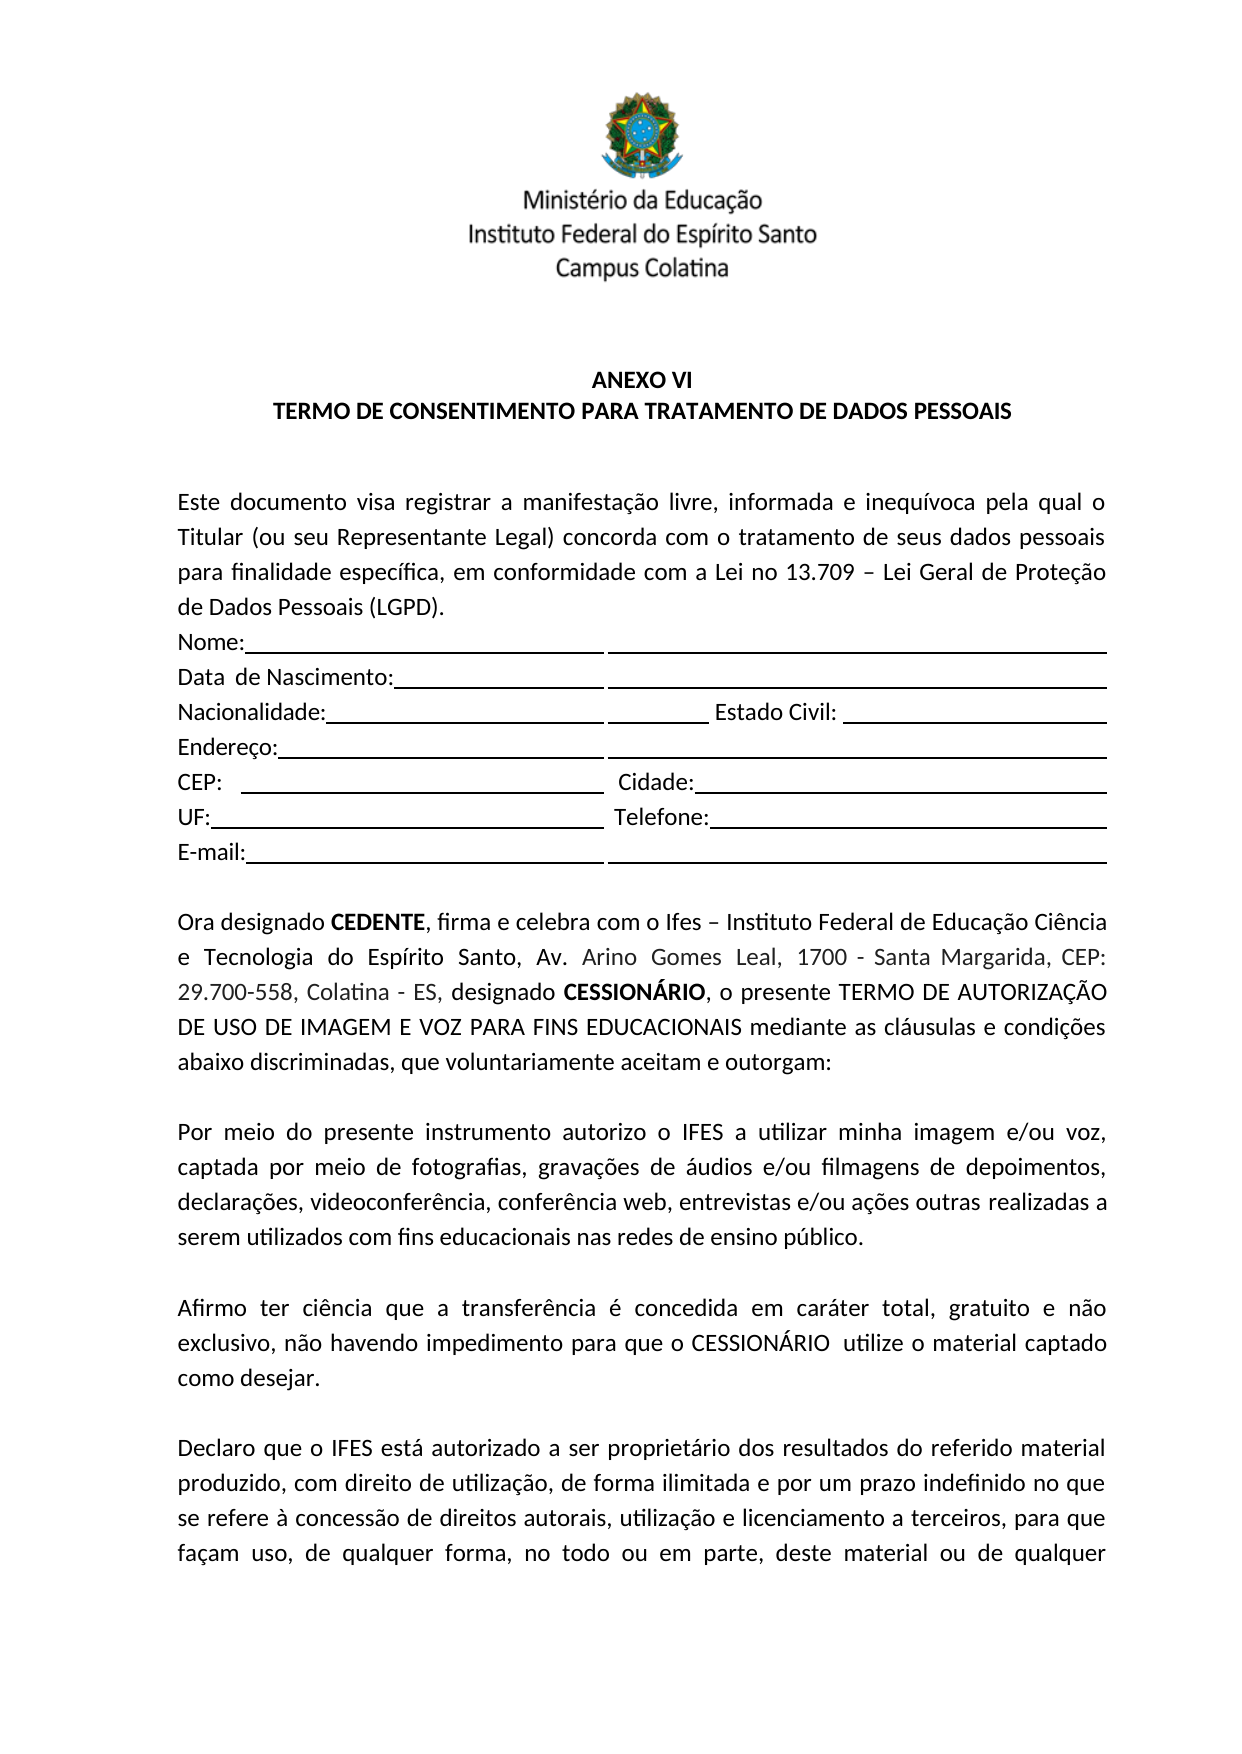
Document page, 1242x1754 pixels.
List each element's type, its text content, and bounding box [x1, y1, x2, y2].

text Nome: Data de Nascimento: Nacionalidade: Estado Civil: Endereço: CEP: Cidade: UF: Telefone: E-mail: [177, 626, 1113, 867]
text Por meio do presente instrumento autorizo o IFES a utilizar minha imagem e/ou voz, captada por meio de fotografias, gravações de áudios e/ou filmagens de depoimentos, declarações, videoconferência, conferência web, entrevistas e/ou ações outras realizadas a serem utilizados com fins educacionais nas redes de ensino público. [177, 1117, 1107, 1252]
subtitle ANEXO VI [178, 364, 1106, 395]
text Este documento visa registrar a manifestação livre, informada e inequívoca pela qual o Titular (ou seu Representante Legal) concorda com o tratamento de seus dados pessoais para finalidade específica, em conformidade com a Lei no 13.709 – Lei Geral de Proteção de Dados Pessoais (LGPD). [177, 486, 1106, 622]
text TERMO DE CONSENTIMENTO PARA TRATAMENTO DE DADOS PESSOAIS [178, 395, 1106, 425]
text Declaro que o IFES está autorizado a ser proprietário dos resultados do referido material produzido, com direito de utilização, de forma ilimitada e por um prazo indefinido no que se refere à concessão de direitos autorais, utilização e licenciamento a terceiros, para que façam uso, de qualquer forma, no todo ou em parte, deste material ou de qualquer [177, 1432, 1107, 1567]
text Ora designado CEDENTE, firma e celebra com o Ifes – Instituto Federal de Educação Ciência e Tecnologia do Espírito Santo, Av. Arino Gomes Leal, 1700 - Santa Margarida, CEP: 29.700-558, Colatina - ES, designado CESSIONÁRIO, o presente TERMO DE AUTORIZAÇÃO DE USO DE IMAGEM E VOZ PARA FINS EDUCACIONAIS mediante as cláusulas e condições abaixo discriminadas, que voluntariamente aceitam e outorgam: [177, 906, 1107, 1077]
text Afirmo ter ciência que a transferência é concedida em caráter total, gratuito e não exclusivo, não havendo impedimento para que o CESSIONÁRIO utilize o material captado como desejar. [177, 1292, 1107, 1392]
